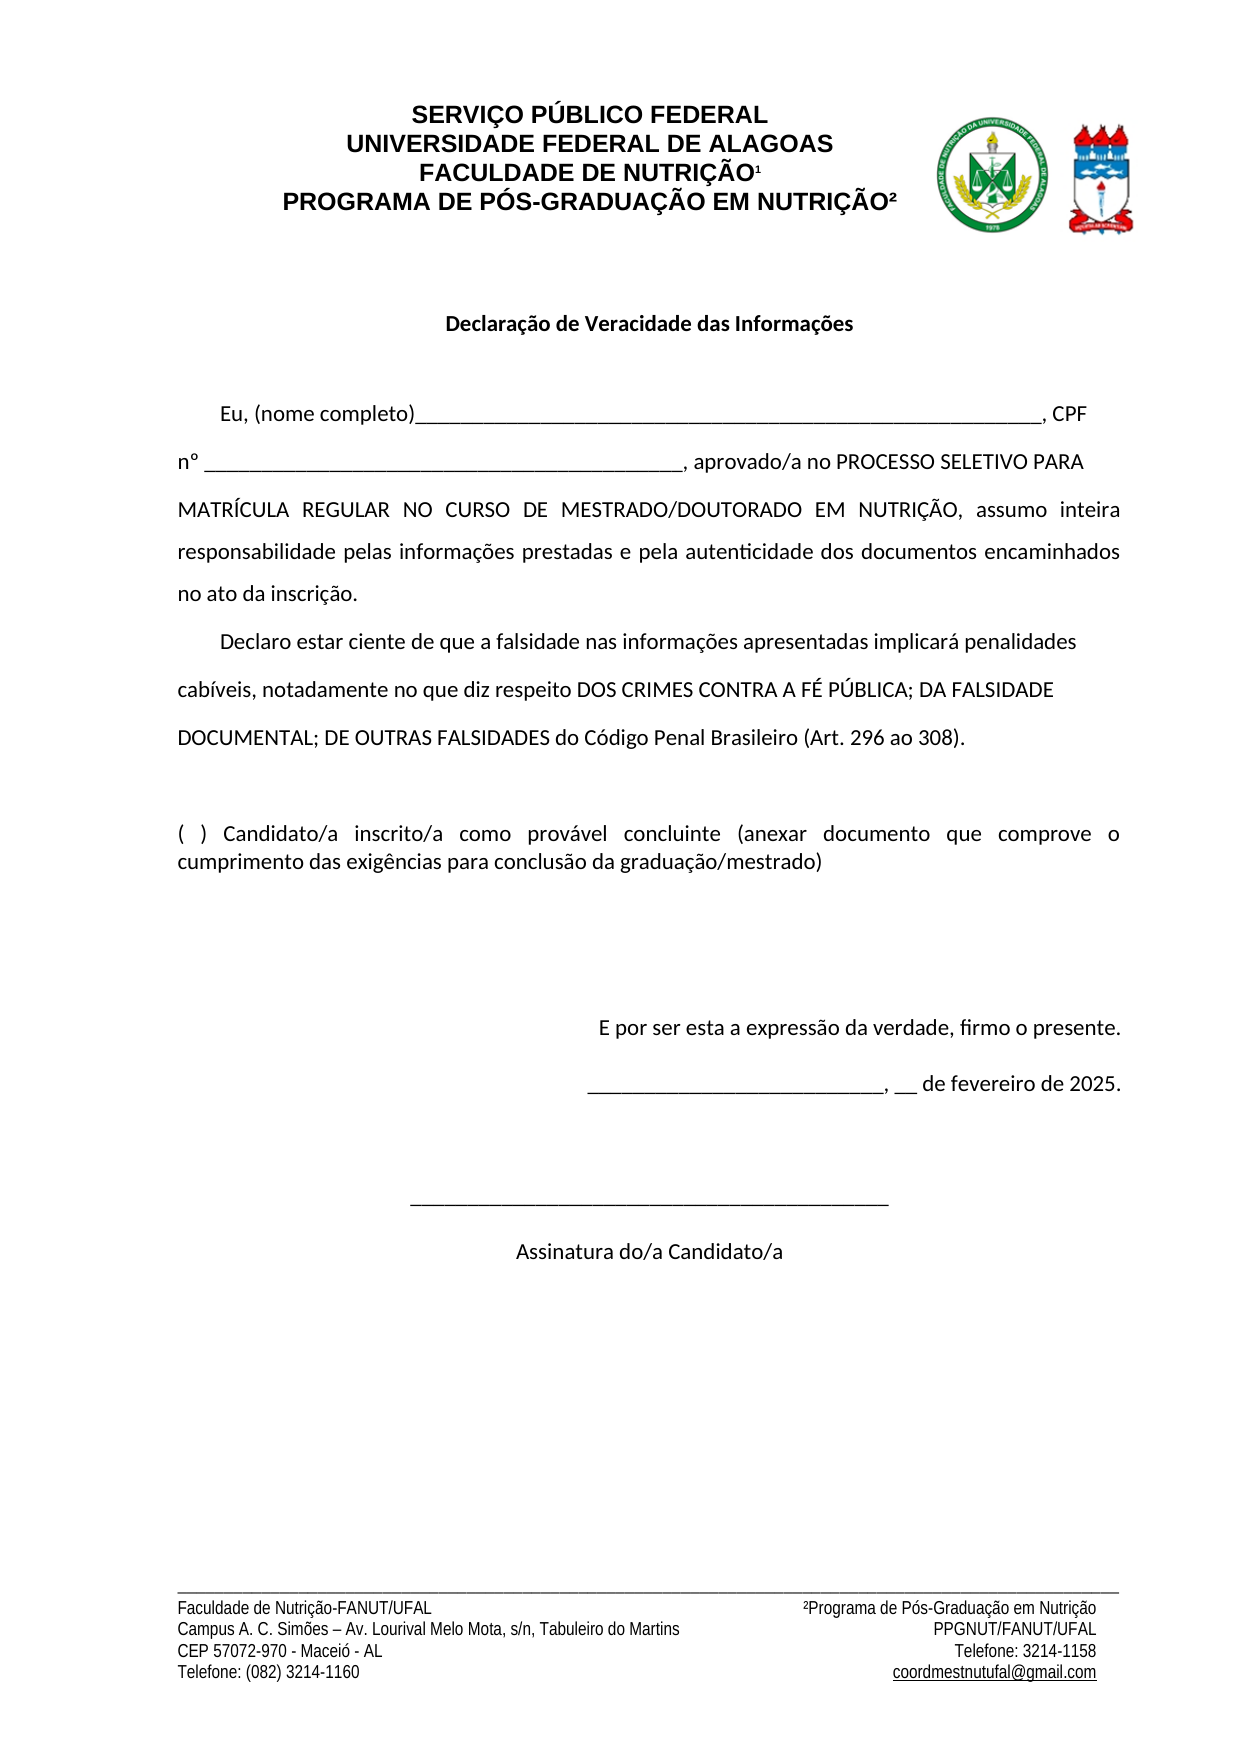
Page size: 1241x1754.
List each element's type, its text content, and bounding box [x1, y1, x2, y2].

text ( ) Candidato/a inscrito/a como provável concluinte (anexar documento que comprove o cumprimento das exigências para conclusão da graduação/mestrado) [177, 819, 1122, 875]
text Declaro estar ciente de que a falsidade nas informações apresentadas implicará penalidades [177, 627, 1122, 655]
text __________________________________________ [177, 1181, 1122, 1209]
picture [927, 100, 1152, 249]
text nº __________________________________________, aprovado/a no PROCESSO SELETIVO PARA [177, 447, 1122, 476]
text E por ser esta a expressão da verdade, firmo o presente. [177, 1013, 1122, 1041]
text __________________________, __ de fevereiro de 2025. [177, 1069, 1122, 1097]
text DOCUMENTAL; DE OUTRAS FALSIDADES do Código Penal Brasileiro (Art. 296 ao 308). [177, 723, 1122, 751]
text cabíveis, notadamente no que diz respeito DOS CRIMES CONTRA A FÉ PÚBLICA; DA FALSIDADE [177, 675, 1122, 703]
text Assinatura do/a Candidato/a [177, 1237, 1122, 1265]
text Declaração de Veracidade das Informações [177, 309, 1122, 338]
text Eu, (nome completo)_______________________________________________________, CPF [177, 399, 1122, 428]
text MATRÍCULA REGULAR NO CURSO DE MESTRADO/DOUTORADO EM NUTRIÇÃO, assumo inteira responsabilidade pelas informações prestadas e pela autenticidade dos documentos encaminhados no ato da inscrição. [177, 495, 1122, 607]
